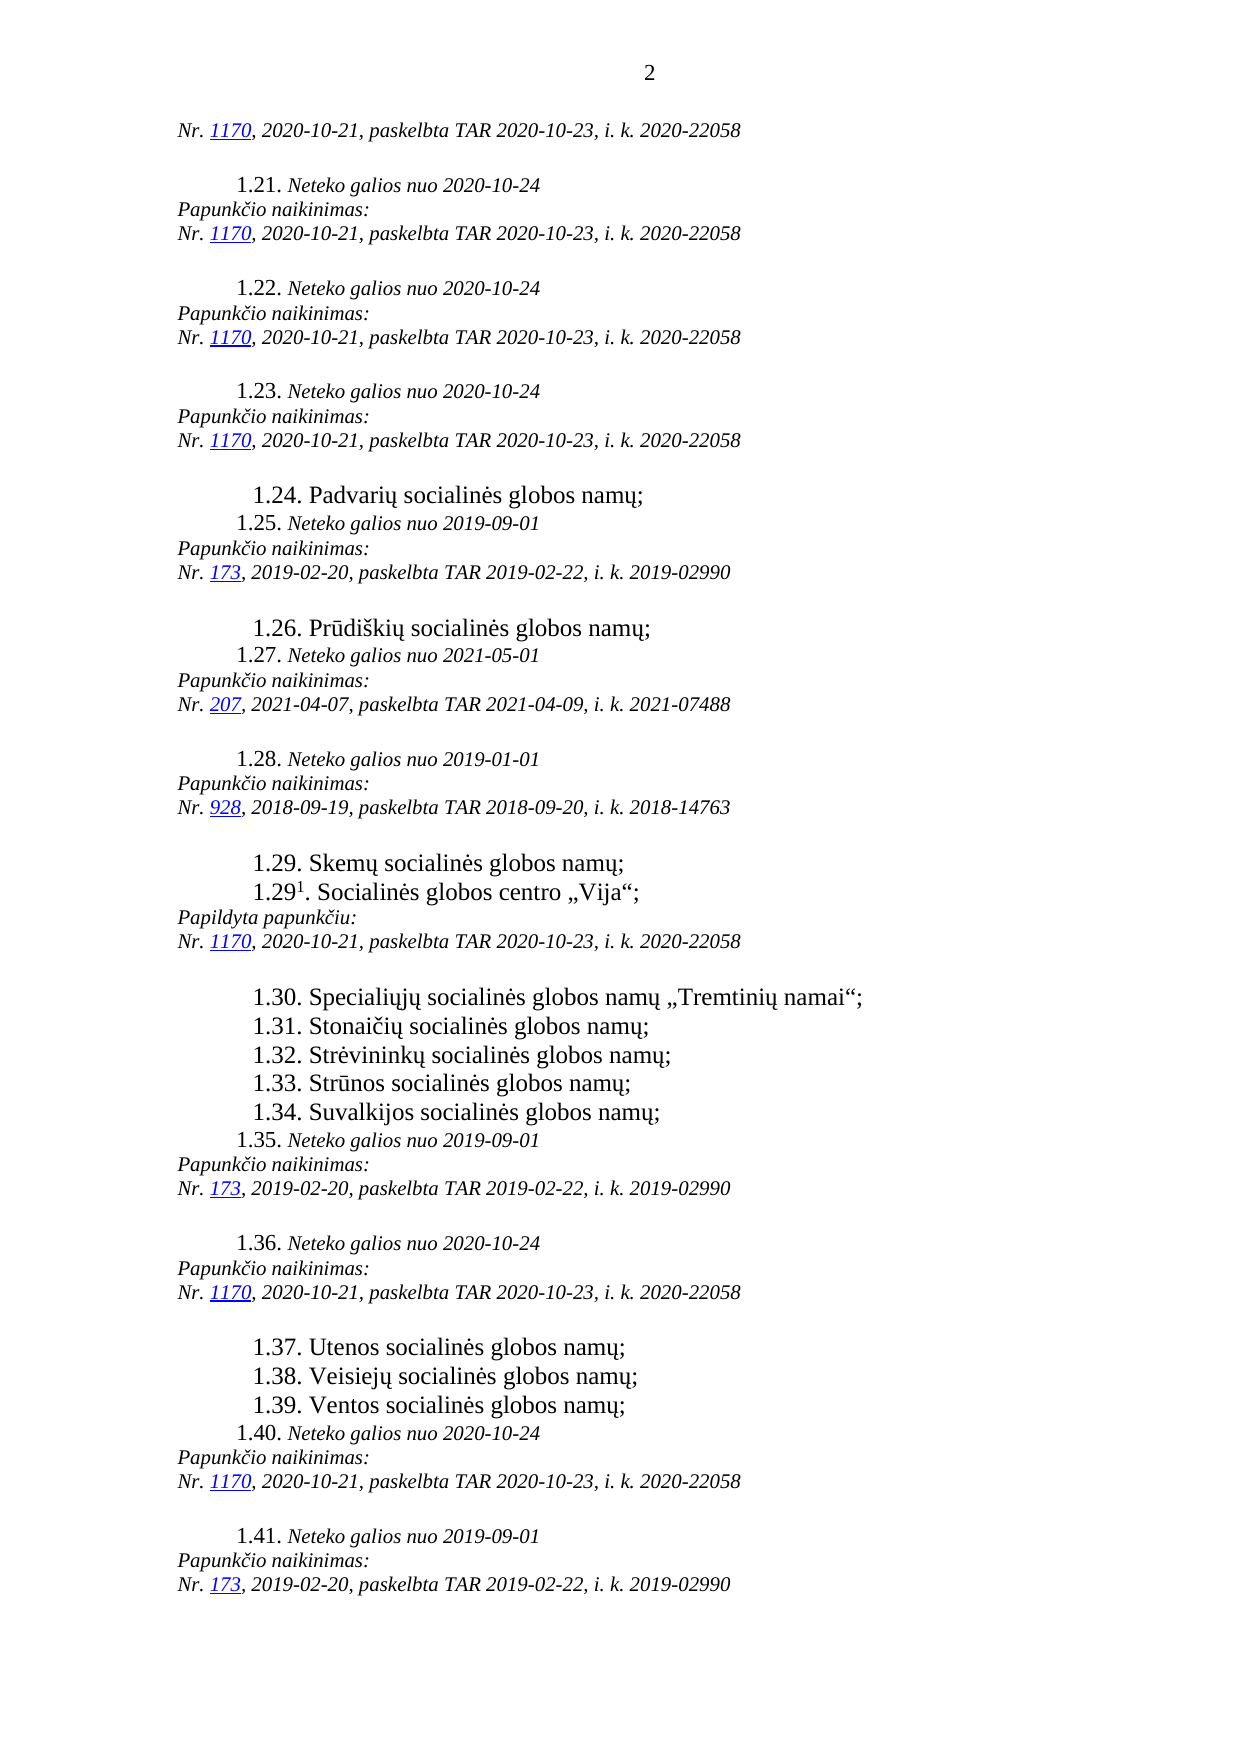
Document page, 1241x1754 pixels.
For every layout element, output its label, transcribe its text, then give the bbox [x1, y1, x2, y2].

text 1.25. Neteko galios nuo 2019-09-01 [177, 509, 1122, 536]
text 1.37. Utenos socialinės globos namų; [177, 1332, 1122, 1361]
text Nr. 207, 2021-04-07, paskelbta TAR 2021-04-09, i. k. 2021-07488 [177, 692, 1122, 716]
text Nr. 173, 2019-02-20, paskelbta TAR 2019-02-22, i. k. 2019-02990 [177, 560, 1122, 584]
text Nr. 1170, 2020-10-21, paskelbta TAR 2020-10-23, i. k. 2020-22058 [177, 221, 1122, 245]
text 1.26. Prūdiškių socialinės globos namų; [177, 613, 1122, 641]
text 1.22. Neteko galios nuo 2020-10-24 [177, 274, 1122, 301]
text Papunkčio naikinimas: [177, 404, 1122, 428]
text 1.32. Strėvininkų socialinės globos namų; [177, 1040, 1122, 1068]
text Nr. 173, 2019-02-20, paskelbta TAR 2019-02-22, i. k. 2019-02990 [177, 1176, 1122, 1200]
text Nr. 1170, 2020-10-21, paskelbta TAR 2020-10-23, i. k. 2020-22058 [177, 1279, 1122, 1304]
text Nr. 1170, 2020-10-21, paskelbta TAR 2020-10-23, i. k. 2020-22058 [177, 118, 1122, 142]
text Nr. 173, 2019-02-20, paskelbta TAR 2019-02-22, i. k. 2019-02990 [177, 1572, 1122, 1596]
text Nr. 928, 2018-09-19, paskelbta TAR 2018-09-20, i. k. 2018-14763 [177, 795, 1122, 819]
text Papunkčio naikinimas: [177, 197, 1122, 221]
text 1.33. Strūnos socialinės globos namų; [177, 1068, 1122, 1097]
text 1.24. Padvarių socialinės globos namų; [177, 481, 1122, 509]
text 1.27. Neteko galios nuo 2021-05-01 [177, 641, 1122, 668]
text 1.28. Neteko galios nuo 2019-01-01 [177, 744, 1122, 771]
text 1.39. Ventos socialinės globos namų; [177, 1390, 1122, 1419]
text 1.31. Stonaičių socialinės globos namų; [177, 1011, 1122, 1040]
text 1.21. Neteko galios nuo 2020-10-24 [177, 171, 1122, 197]
text 1.34. Suvalkijos socialinės globos namų; [177, 1097, 1122, 1126]
text 1.291. Socialinės globos centro „Vija“; [177, 877, 1122, 905]
text Nr. 1170, 2020-10-21, paskelbta TAR 2020-10-23, i. k. 2020-22058 [177, 428, 1122, 452]
text Papunkčio naikinimas: [177, 771, 1122, 795]
text Papildyta papunkčiu: [177, 905, 1122, 929]
text Nr. 1170, 2020-10-21, paskelbta TAR 2020-10-23, i. k. 2020-22058 [177, 1469, 1122, 1493]
text Papunkčio naikinimas: [177, 1445, 1122, 1469]
text 1.40. Neteko galios nuo 2020-10-24 [177, 1419, 1122, 1445]
text 1.23. Neteko galios nuo 2020-10-24 [177, 377, 1122, 404]
text Papunkčio naikinimas: [177, 668, 1122, 692]
text Papunkčio naikinimas: [177, 1152, 1122, 1176]
text Papunkčio naikinimas: [177, 1256, 1122, 1279]
text 1.35. Neteko galios nuo 2019-09-01 [177, 1126, 1122, 1152]
text 1.30. Specialiųjų socialinės globos namų „Tremtinių namai“; [177, 982, 1122, 1011]
text Nr. 1170, 2020-10-21, paskelbta TAR 2020-10-23, i. k. 2020-22058 [177, 324, 1122, 349]
text 1.29. Skemų socialinės globos namų; [177, 848, 1122, 877]
text 1.38. Veisiejų socialinės globos namų; [177, 1361, 1122, 1390]
text Papunkčio naikinimas: [177, 1548, 1122, 1572]
text 1.36. Neteko galios nuo 2020-10-24 [177, 1229, 1122, 1256]
text Papunkčio naikinimas: [177, 536, 1122, 560]
text 1.41. Neteko galios nuo 2019-09-01 [177, 1522, 1122, 1548]
text Nr. 1170, 2020-10-21, paskelbta TAR 2020-10-23, i. k. 2020-22058 [177, 929, 1122, 953]
text Papunkčio naikinimas: [177, 301, 1122, 324]
